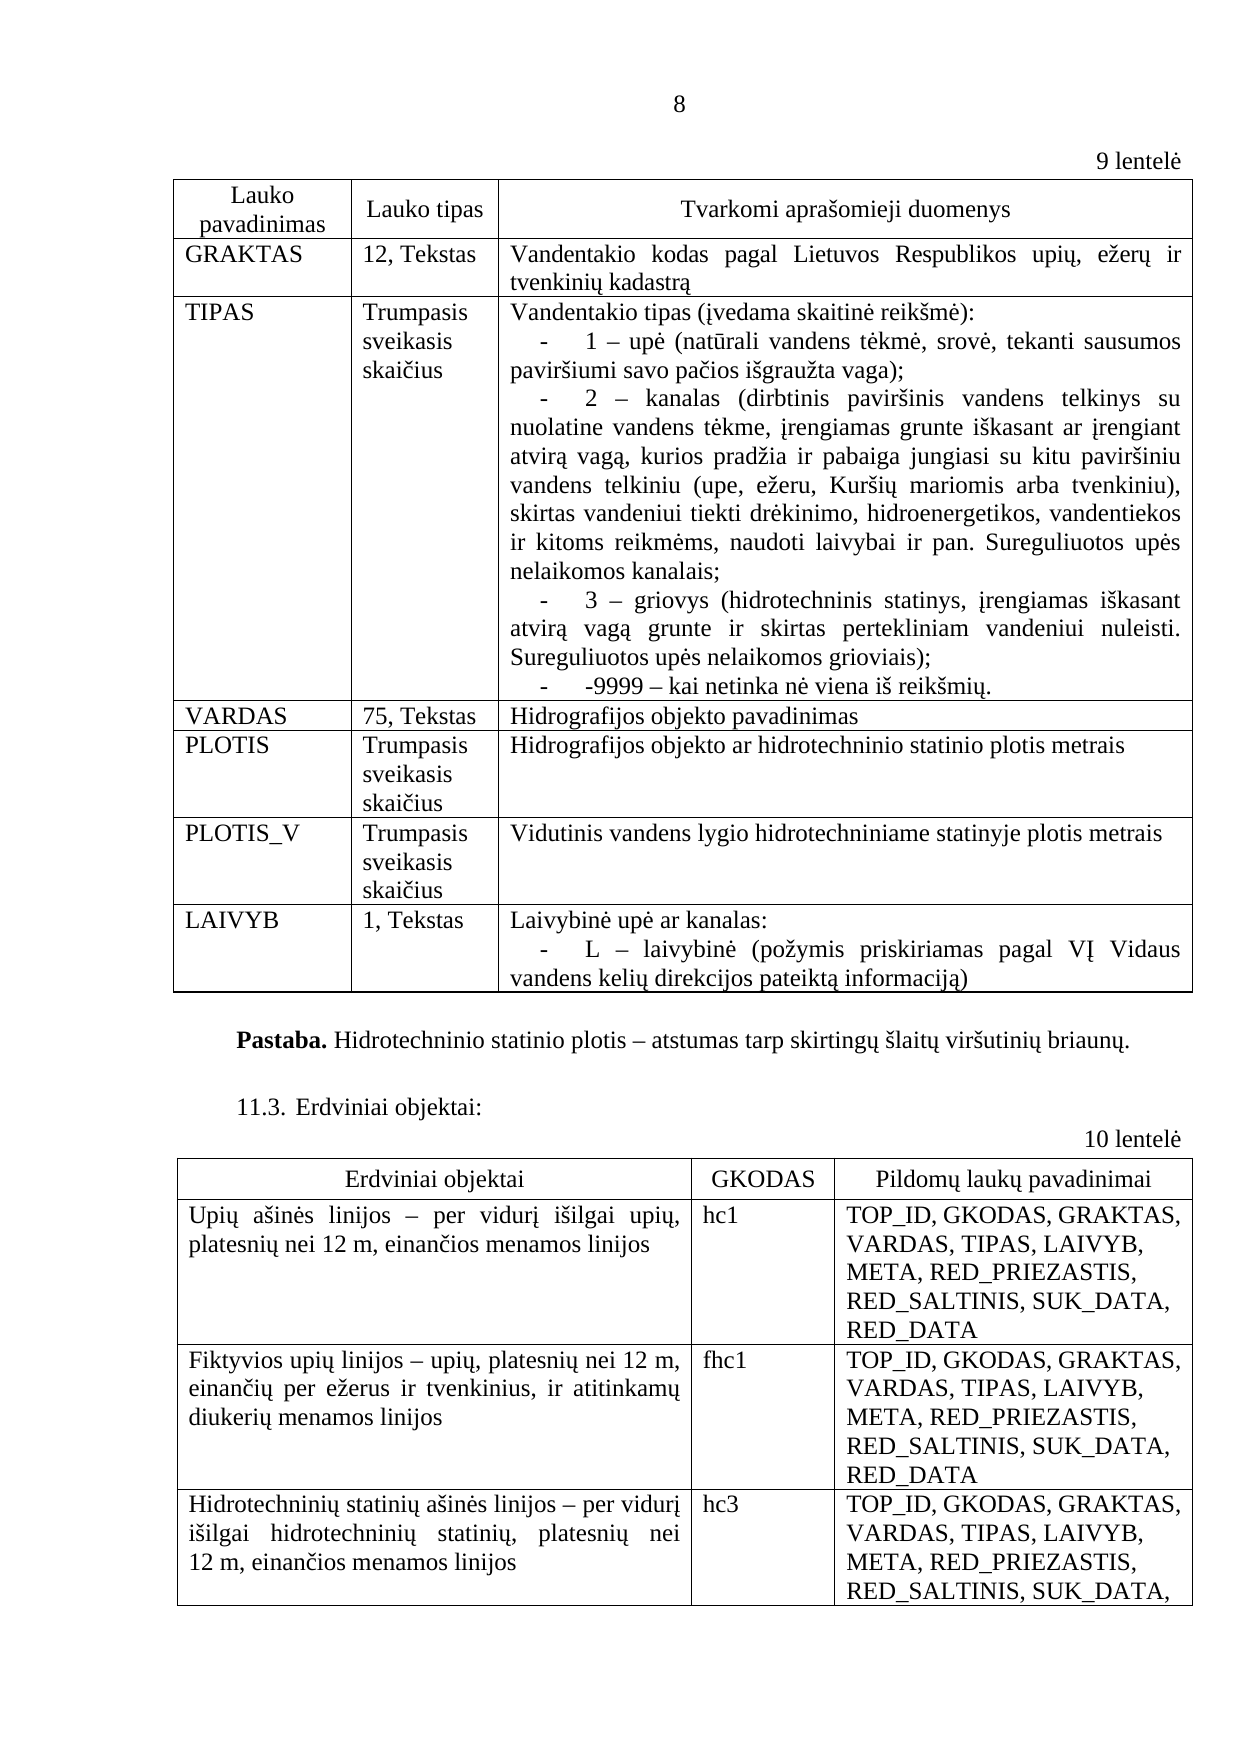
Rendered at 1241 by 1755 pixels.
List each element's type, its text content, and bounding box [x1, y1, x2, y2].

table_cell hc1 [692, 1200, 834, 1344]
table_cell 12, Tekstas [352, 239, 498, 296]
table_cell PLOTIS [174, 731, 351, 817]
table_cell Trumpasis sveikasis skaičius [352, 818, 498, 904]
table_cell Hidrotechninių statinių ašinės linijos – per vidurį išilgai hidrotechninių statinių, platesnių nei 12 m, einančios menamos linijos [178, 1490, 691, 1604]
table_cell PLOTIS_V [174, 818, 351, 904]
table_cell Vidutinis vandens lygio hidrotechniniame statinyje plotis metrais [499, 818, 1192, 904]
table_header Lauko tipas [352, 180, 498, 238]
table_cell TIPAS [174, 297, 351, 700]
table_header Pildomų laukų pavadinimai [835, 1159, 1192, 1199]
table_cell TOP_ID, GKODAS, GRAKTAS, VARDAS, TIPAS, LAIVYB, META, RED_PRIEZASTIS, RED_SALTINIS, SUK_DATA, RED_DATA [835, 1200, 1192, 1344]
table_cell TOP_ID, GKODAS, GRAKTAS, VARDAS, TIPAS, LAIVYB, META, RED_PRIEZASTIS, RED_SALTINIS, SUK_DATA, RED_DATA [835, 1345, 1192, 1488]
table_header Lauko pavadinimas [174, 180, 351, 238]
table_cell Upių ašinės linijos – per vidurį išilgai upių, platesnių nei 12 m, einančios menamos linijos [178, 1200, 691, 1344]
table_cell Vandentakio kodas pagal Lietuvos Respublikos upių, ežerų ir tvenkinių kadastrą [499, 239, 1192, 296]
table_cell hc3 [692, 1490, 834, 1604]
table_cell Hidrografijos objekto pavadinimas [499, 701, 1192, 729]
table_cell LAIVYB [174, 905, 351, 991]
table_header Tvarkomi aprašomieji duomenys [499, 180, 1192, 238]
table_cell Trumpasis sveikasis skaičius [352, 297, 498, 700]
text Pastaba. Hidrotechninio statinio plotis – atstumas tarp skirtingų šlaitų viršutinių briaunų. [177, 1026, 1181, 1054]
table_cell Vandentakio tipas (įvedama skaitinė reikšmė): - 1 – upė (natūrali vandens tėkmė, srovė, tekanti sausumos paviršiumi savo pačios išgraužta vaga); - 2 – kanalas (dirbtinis paviršinis vandens telkinys su nuolatine vandens tėkme, įrengiamas grunte iškasant ar įrengiant atvirą vagą, kurios pradžia ir pabaiga jungiasi su kitu paviršiniu vandens telkiniu (upe, ežeru, Kuršių mariomis arba tvenkiniu), skirtas vandeniui tiekti drėkinimo, hidroenergetikos, vandentiekos ir kitoms reikmėms, naudoti laivybai ir pan. Sureguliuotos upės nelaikomos kanalais; - 3 – griovys (hidrotechninis statinys, įrengiamas iškasant atvirą vagą grunte ir skirtas pertekliniam vandeniui nuleisti. Sureguliuotos upės nelaikomos grioviais); - -9999 – kai netinka nė viena iš reikšmių. [499, 297, 1192, 700]
table_cell Fiktyvios upių linijos – upių, platesnių nei 12 m, einančių per ežerus ir tvenkinius, ir atitinkamų diukerių menamos linijos [178, 1345, 691, 1488]
table_cell TOP_ID, GKODAS, GRAKTAS, VARDAS, TIPAS, LAIVYB, META, RED_PRIEZASTIS, RED_SALTINIS, SUK_DATA, [835, 1490, 1192, 1604]
table_cell VARDAS [174, 701, 351, 729]
text 11.3. Erdviniai objektai: [177, 1092, 1181, 1120]
text 10 lentelė [236, 1124, 1181, 1153]
table_cell 1, Tekstas [352, 905, 498, 991]
table_cell GRAKTAS [174, 239, 351, 296]
table_header GKODAS [692, 1159, 834, 1199]
table_cell Trumpasis sveikasis skaičius [352, 731, 498, 817]
table_cell Laivybinė upė ar kanalas: - L – laivybinė (požymis priskiriamas pagal VĮ Vidaus vandens kelių direkcijos pateiktą informaciją) [499, 905, 1192, 991]
table_header Erdviniai objektai [178, 1159, 691, 1199]
text 9 lentelė [236, 146, 1181, 175]
table_cell Hidrografijos objekto ar hidrotechninio statinio plotis metrais [499, 731, 1192, 817]
table_cell 75, Tekstas [352, 701, 498, 729]
table_cell fhc1 [692, 1345, 834, 1488]
